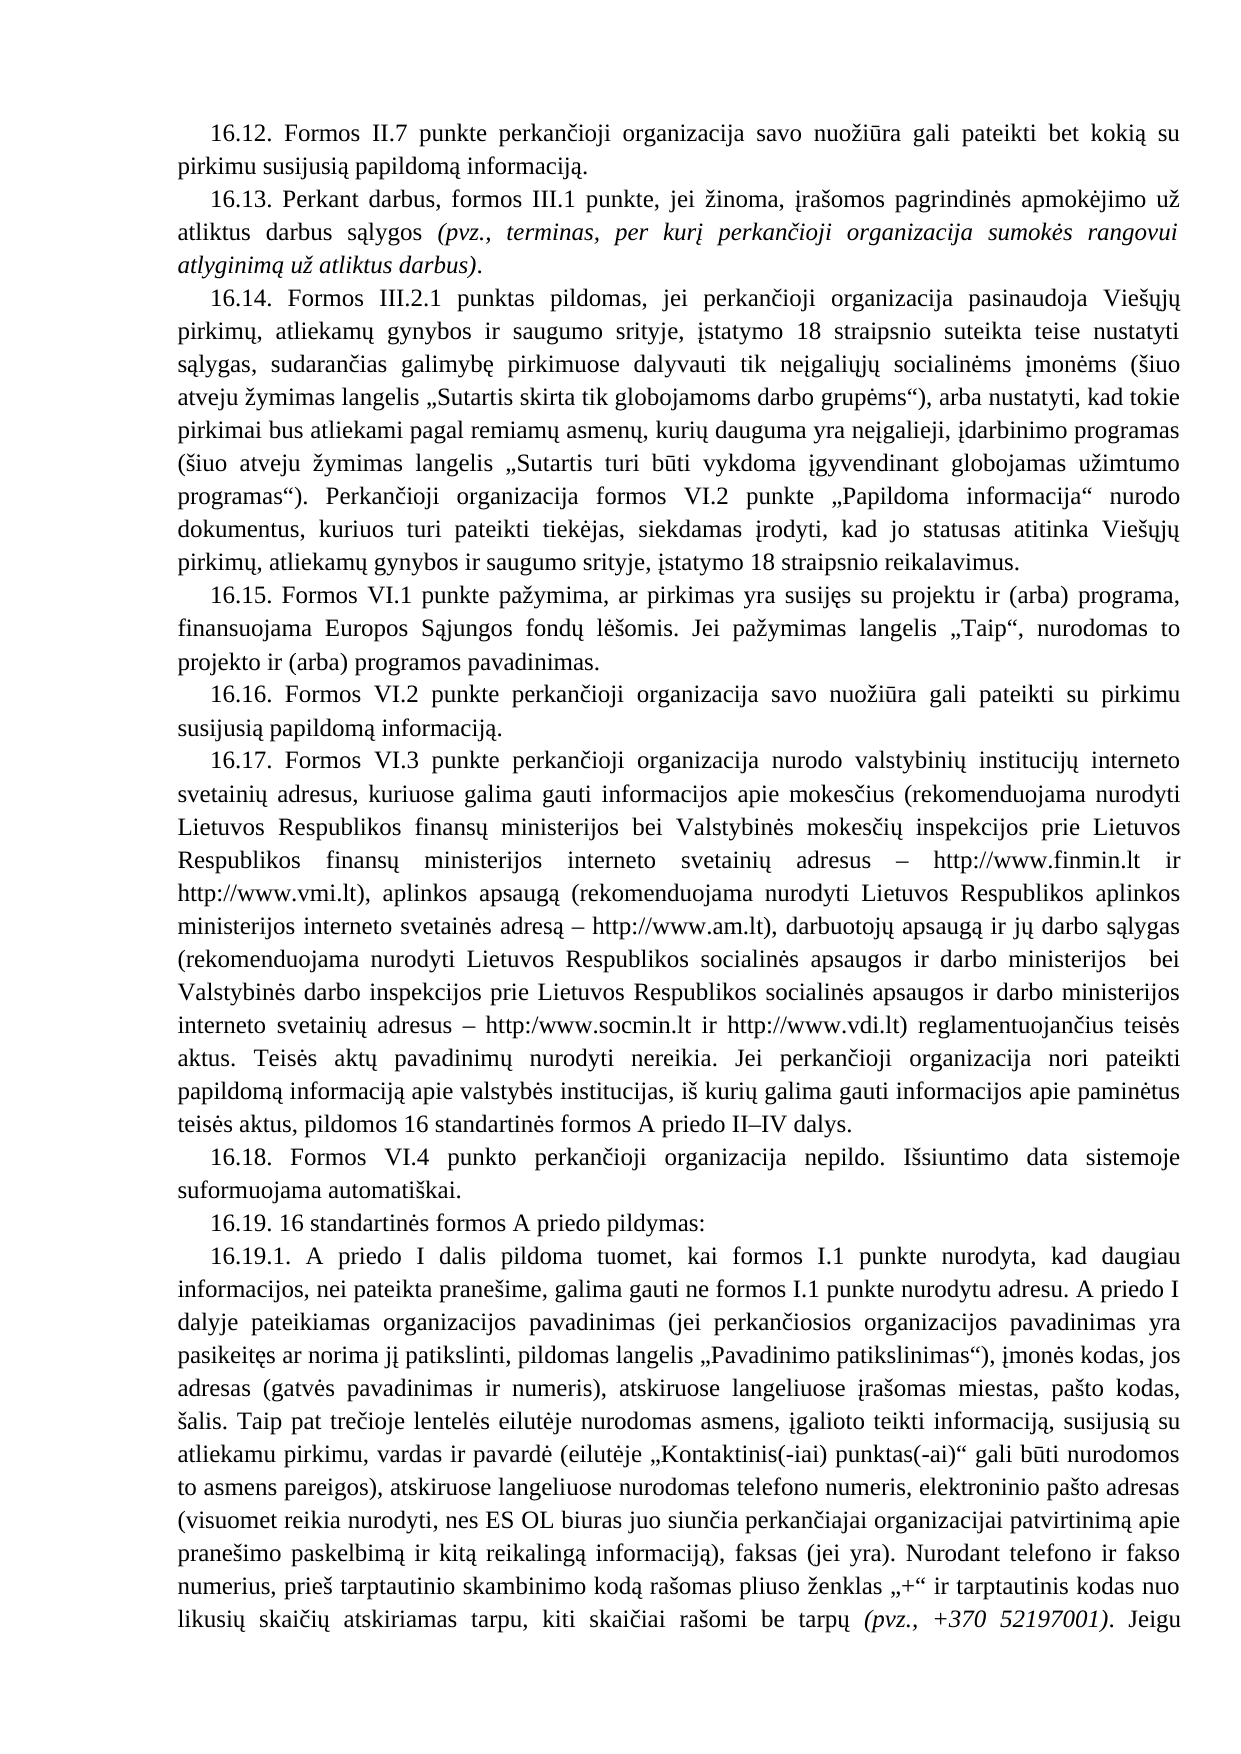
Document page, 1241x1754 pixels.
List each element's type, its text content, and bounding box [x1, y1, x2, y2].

text 16.17. Formos VI.3 punkte perkančioji organizacija nurodo valstybinių institucijų interneto svetainių adresus, kuriuose galima gauti informacijos apie mokesčius (rekomenduojama nurodyti Lietuvos Respublikos finansų ministerijos bei Valstybinės mokesčių inspekcijos prie Lietuvos Respublikos finansų ministerijos interneto svetainių adresus – http://www.finmin.lt ir http://www.vmi.lt), aplinkos apsaugą (rekomenduojama nurodyti Lietuvos Respublikos aplinkos ministerijos interneto svetainės adresą – http://www.am.lt), darbuotojų apsaugą ir jų darbo sąlygas (rekomenduojama nurodyti Lietuvos Respublikos socialinės apsaugos ir darbo ministerijos bei Valstybinės darbo inspekcijos prie Lietuvos Respublikos socialinės apsaugos ir darbo ministerijos interneto svetainių adresus – http:/www.socmin.lt ir http://www.vdi.lt) reglamentuojančius teisės aktus. Teisės aktų pavadinimų nurodyti nereikia. Jei perkančioji organizacija nori pateikti papildomą informaciją apie valstybės institucijas, iš kurių galima gauti informacijos apie paminėtus teisės aktus, pildomos 16 standartinės formos A priedo II–IV dalys. [177, 746, 1181, 1138]
text 16.16. Formos VI.2 punkte perkančioji organizacija savo nuožiūra gali pateikti su pirkimu susijusią papildomą informaciją. [177, 679, 1181, 741]
text 16.18. Formos VI.4 punkto perkančioji organizacija nepildo. Išsiuntimo data sistemoje suformuojama automatiškai. [177, 1142, 1181, 1204]
text 16.12. Formos II.7 punkte perkančioji organizacija savo nuožiūra gali pateikti bet kokią su pirkimu susijusią papildomą informaciją. [177, 118, 1181, 180]
text 16.13. Perkant darbus, formos III.1 punkte, jei žinoma, įrašomos pagrindinės apmokėjimo už atliktus darbus sąlygos (pvz., terminas, per kurį perkančioji organizacija sumokės rangovui atlyginimą už atliktus darbus). [177, 184, 1181, 279]
text 16.19. 16 standartinės formos A priedo pildymas: [177, 1208, 1181, 1237]
text 16.15. Formos VI.1 punkte pažymima, ar pirkimas yra susijęs su projektu ir (arba) programa, finansuojama Europos Sąjungos fondų lėšomis. Jei pažymimas langelis „Taip“, nurodomas to projekto ir (arba) programos pavadinimas. [177, 581, 1181, 675]
text 16.19.1. A priedo I dalis pildoma tuomet, kai formos I.1 punkte nurodyta, kad daugiau informacijos, nei pateikta pranešime, galima gauti ne formos I.1 punkte nurodytu adresu. A priedo I dalyje pateikiamas organizacijos pavadinimas (jei perkančiosios organizacijos pavadinimas yra pasikeitęs ar norima jį patikslinti, pildomas langelis „Pavadinimo patikslinimas“), įmonės kodas, jos adresas (gatvės pavadinimas ir numeris), atskiruose langeliuose įrašomas miestas, pašto kodas, šalis. Taip pat trečioje lentelės eilutėje nurodomas asmens, įgalioto teikti informaciją, susijusią su atliekamu pirkimu, vardas ir pavardė (eilutėje „Kontaktinis(-iai) punktas(-ai)“ gali būti nurodomos to asmens pareigos), atskiruose langeliuose nurodomas telefono numeris, elektroninio pašto adresas (visuomet reikia nurodyti, nes ES OL biuras juo siunčia perkančiajai organizacijai patvirtinimą apie pranešimo paskelbimą ir kitą reikalingą informaciją), faksas (jei yra). Nurodant telefono ir fakso numerius, prieš tarptautinio skambinimo kodą rašomas pliuso ženklas „+“ ir tarptautinis kodas nuo likusių skaičių atskiriamas tarpu, kiti skaičiai rašomi be tarpų (pvz., +370 52197001). Jeigu [177, 1241, 1181, 1633]
text 16.14. Formos III.2.1 punktas pildomas, jei perkančioji organizacija pasinaudoja Viešųjų pirkimų, atliekamų gynybos ir saugumo srityje, įstatymo 18 straipsnio suteikta teise nustatyti sąlygas, sudarančias galimybę pirkimuose dalyvauti tik neįgaliųjų socialinėms įmonėms (šiuo atveju žymimas langelis „Sutartis skirta tik globojamoms darbo grupėms“), arba nustatyti, kad tokie pirkimai bus atliekami pagal remiamų asmenų, kurių dauguma yra neįgalieji, įdarbinimo programas (šiuo atveju žymimas langelis „Sutartis turi būti vykdoma įgyvendinant globojamas užimtumo programas“). Perkančioji organizacija formos VI.2 punkte „Papildoma informacija“ nurodo dokumentus, kuriuos turi pateikti tiekėjas, siekdamas įrodyti, kad jo statusas atitinka Viešųjų pirkimų, atliekamų gynybos ir saugumo srityje, įstatymo 18 straipsnio reikalavimus. [177, 283, 1181, 576]
